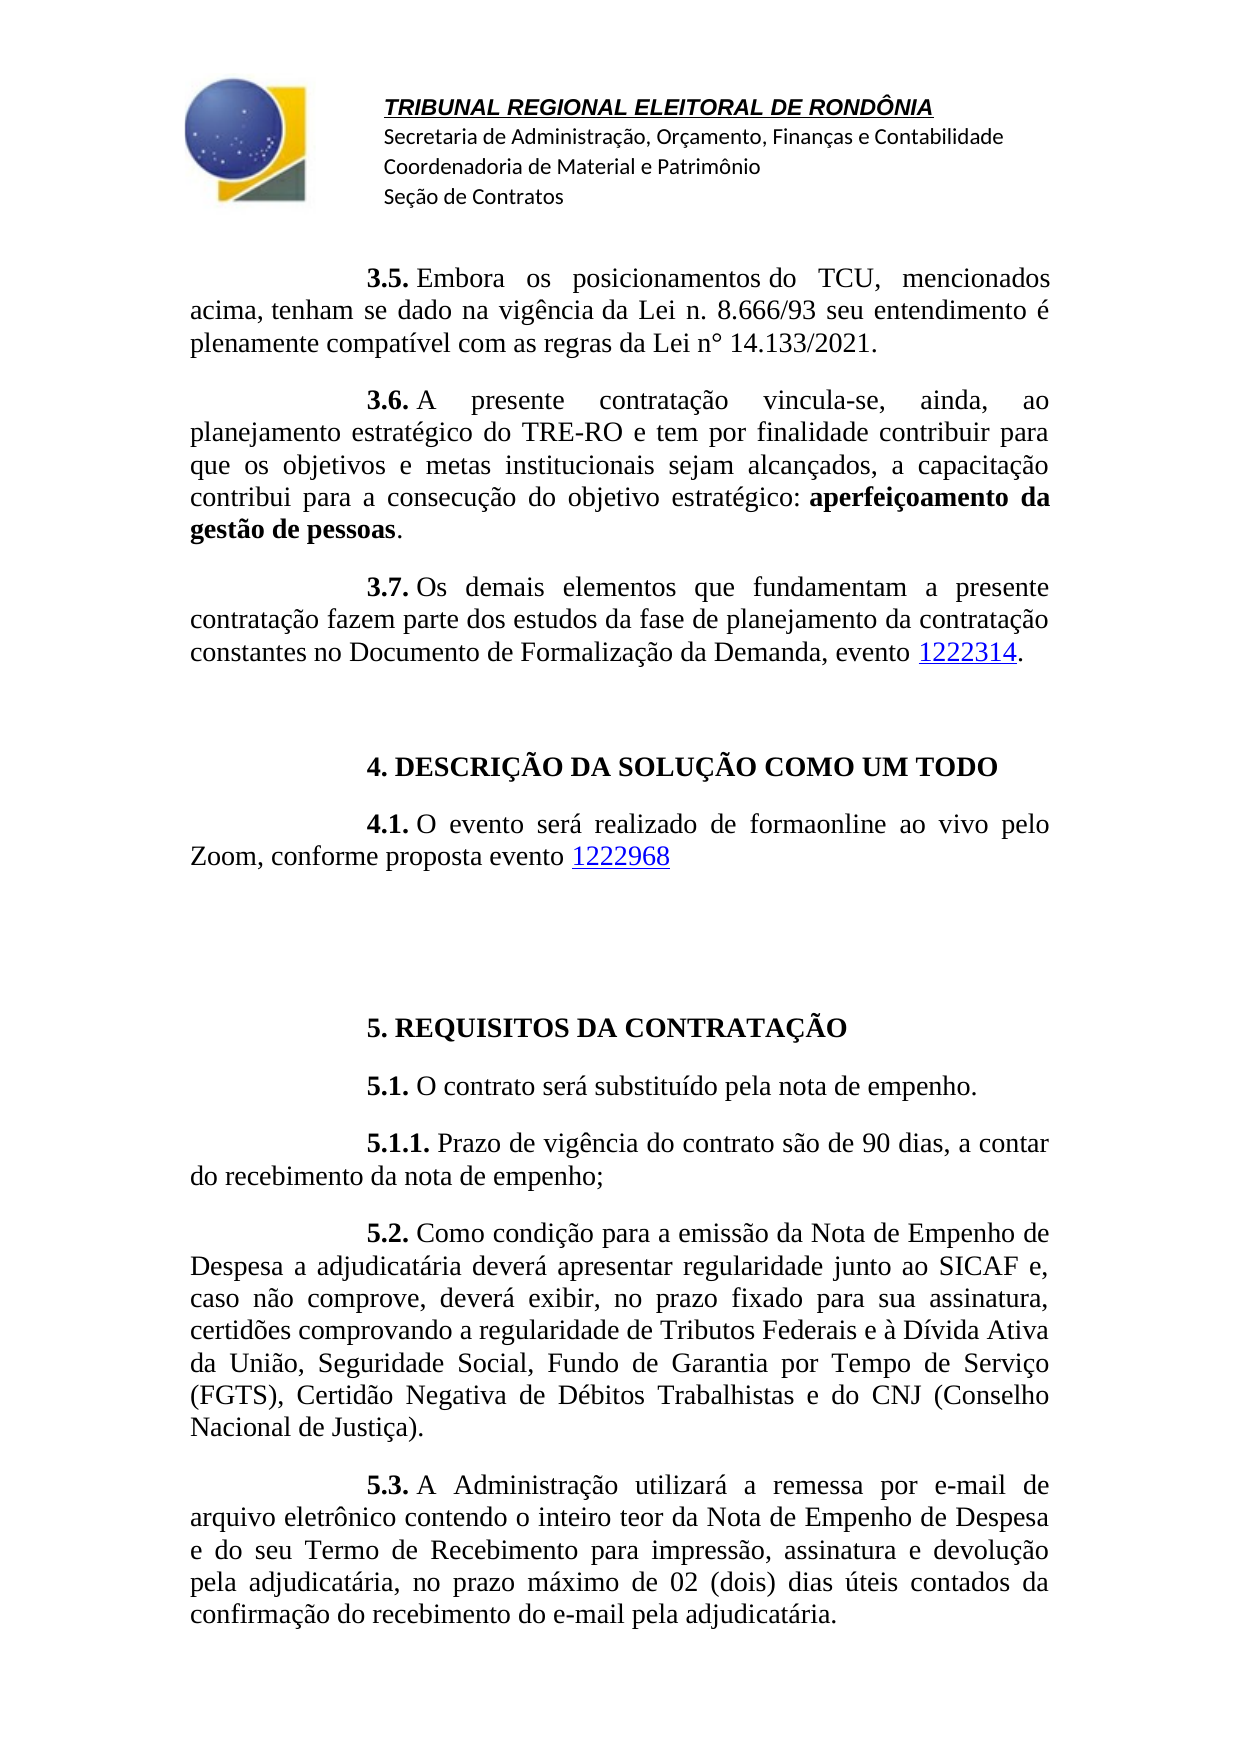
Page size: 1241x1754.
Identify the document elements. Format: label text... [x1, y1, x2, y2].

text 3.5. Embora os posicionamentos do TCU, mencionados acima, tenham se dado na vigência da Lei n. 8.666/93 seu entendimento é plenamente compatível com as regras da Lei n° 14.133/2021. [190, 261, 1051, 358]
text 5.1.1. Prazo de vigência do contrato são de 90 dias, a contar do recebimento da nota de empenho; [190, 1126, 1051, 1191]
text 5. REQUISITOS DA CONTRATAÇÃO [190, 1012, 1051, 1044]
text 4.1. O evento será realizado de formaonline ao vivo pelo Zoom, conforme proposta evento 1222968 [190, 807, 1051, 872]
text 5.3. A Administração utilizará a remessa por e-mail de arquivo eletrônico contendo o inteiro teor da Nota de Empenho de Despesa e do seu Termo de Recebimento para impressão, assinatura e devolução pela adjudicatária, no prazo máximo de 02 (dois) dias úteis contados da confirmação do recebimento do e-mail pela adjudicatária. [190, 1468, 1051, 1630]
text 5.2. Como condição para a emissão da Nota de Empenho de Despesa a adjudicatária deverá apresentar regularidade junto ao SICAF e, caso não comprove, deverá exibir, no prazo fixado para sua assinatura, certidões comprovando a regularidade de Tributos Federais e à Dívida Ativa da União, Seguridade Social, Fundo de Garantia por Tempo de Serviço (FGTS), Certidão Negativa de Débitos Trabalhistas e do CNJ (Conselho Nacional de Justiça). [190, 1216, 1051, 1443]
text 5.1. O contrato será substituído pela nota de empenho. [190, 1069, 1051, 1101]
text 3.7. Os demais elementos que fundamentam a presente contratação fazem parte dos estudos da fase de planejamento da contratação constantes no Documento de Formalização da Demanda, evento 1222314. [190, 570, 1051, 667]
text 3.6. A presente contratação vincula-se, ainda, ao planejamento estratégico do TRE-RO e tem por finalidade contribuir para que os objetivos e metas institucionais sejam alcançados, a capacitação contribui para a consecução do objetivo estratégico: aperfeiçoamento da gestão de pessoas. [190, 383, 1051, 545]
text 4. DESCRIÇÃO DA SOLUÇÃO COMO UM TODO [190, 749, 1051, 782]
